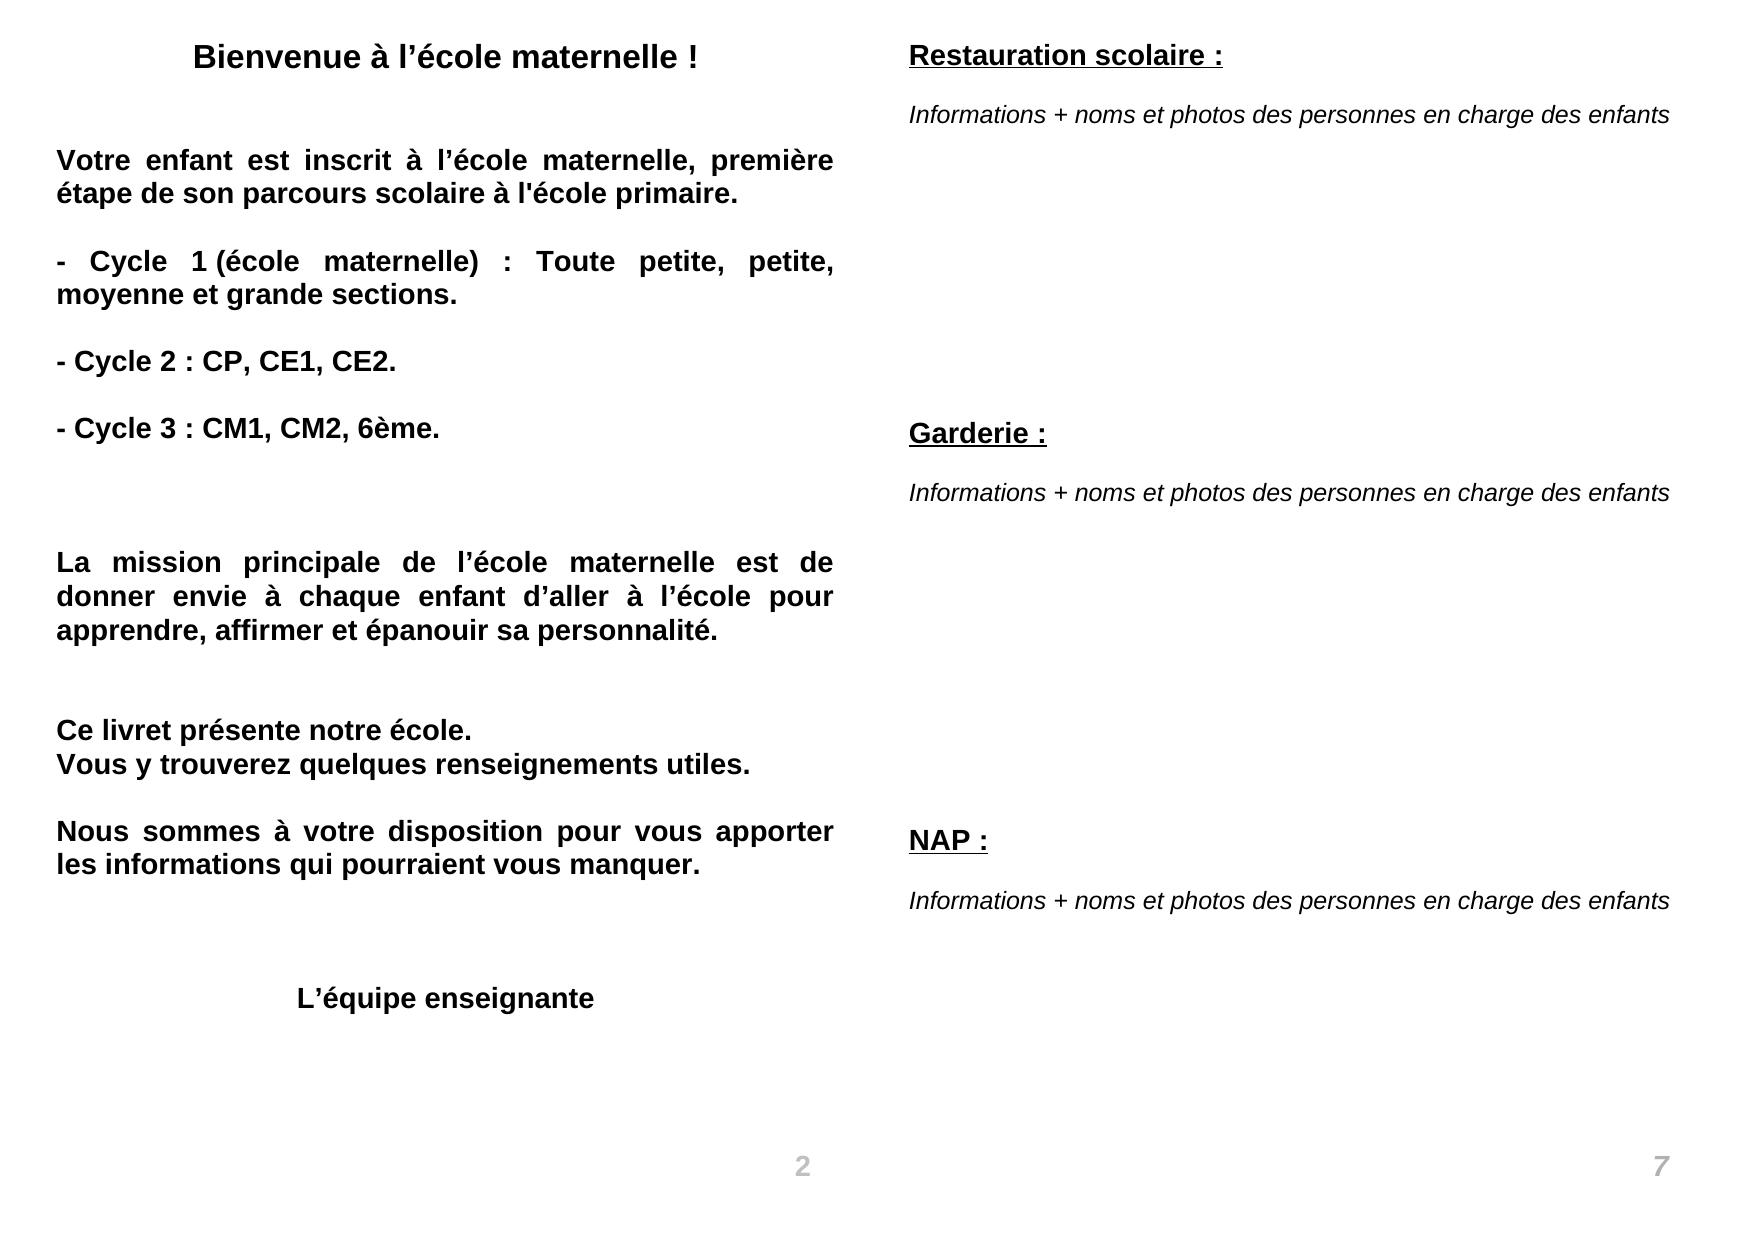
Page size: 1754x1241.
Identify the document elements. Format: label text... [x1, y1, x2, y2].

text 2 [56, 1149, 835, 1183]
text Restauration scolaire : [909, 37, 1687, 71]
text Garderie : [909, 416, 1687, 449]
text Vous y trouverez quelques renseignements utiles. [56, 747, 835, 780]
text L’équipe enseignante [56, 982, 835, 1015]
text - Cycle 3 : CM1, CM2, 6ème. [56, 411, 835, 445]
text Ce livret présente notre école. [56, 713, 835, 747]
text La mission principale de l’école maternelle est de donner envie à chaque enfant d’aller à l’école pour apprendre, affirmer et épanouir sa personnalité. [56, 546, 835, 646]
text - Cycle 1 (école maternelle) : Toute petite, petite, moyenne et grande sections. [56, 244, 835, 311]
text Informations + noms et photos des personnes en charge des enfants [909, 478, 1687, 507]
text Informations + noms et photos des personnes en charge des enfants [909, 100, 1687, 128]
text Informations + noms et photos des personnes en charge des enfants [909, 886, 1687, 914]
text Votre enfant est inscrit à l’école maternelle, première étape de son parcours scolaire à l'école primaire. [56, 143, 835, 210]
text 7 [909, 1149, 1687, 1183]
text Nous sommes à votre disposition pour vous apporter les informations qui pourraient vous manquer. [56, 814, 835, 881]
text NAP : [909, 823, 1687, 857]
text - Cycle 2 : CP, CE1, CE2. [56, 344, 835, 378]
text Bienvenue à l’école maternelle ! [56, 37, 835, 76]
